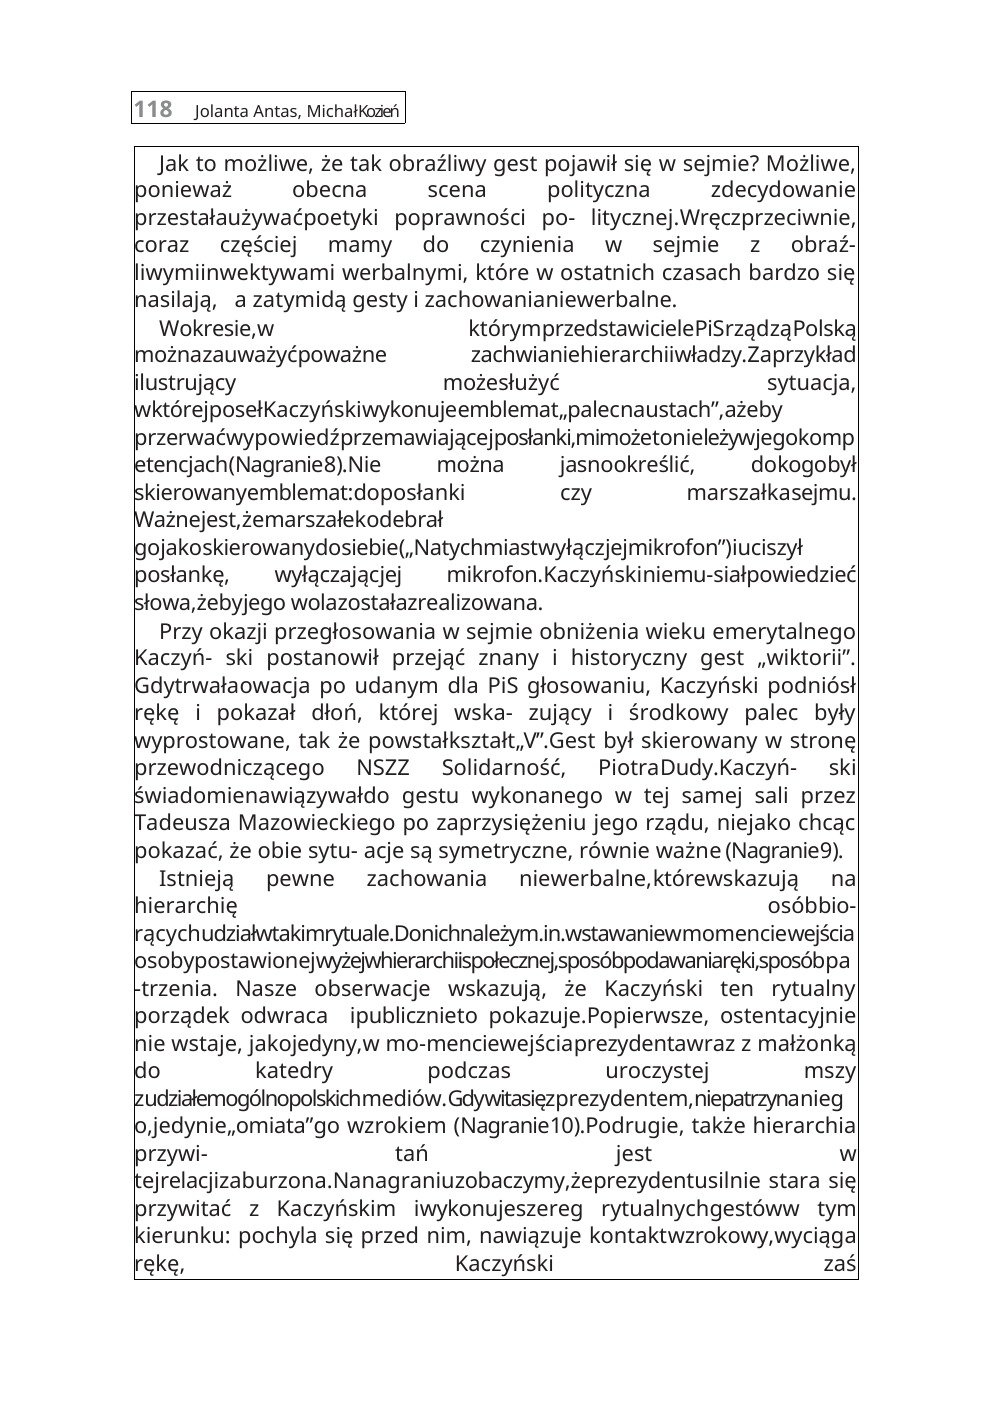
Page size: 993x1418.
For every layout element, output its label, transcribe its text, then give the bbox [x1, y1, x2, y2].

text Wokresie,w którymprzedstawicielePiSrządząPolską możnazauważyćpoważne zachwianiehierarchiiwładzy.Zaprzykład ilustrujący możesłużyć sytuacja, wktórejposełKaczyńskiwykonujeemblemat„palecnaustach”,ażeby przerwaćwypowiedźprzemawiającejposłanki,mimożetonieleżywjegokompetencjach(Nagranie8).Nie można jasnookreślić, dokogobył skierowanyemblemat:doposłanki czy marszałkasejmu. Ważnejest,żemarszałekodebrał gojakoskierowanydosiebie(„Natychmiastwyłączjejmikrofon”)iuciszył posłankę, wyłączającjej mikrofon.Kaczyńskiniemu-siałpowiedzieć słowa,żebyjego wolazostałazrealizowana. [135, 314, 857, 617]
text Jak to możliwe, że tak obraźliwy gest pojawił się w sejmie? Możliwe, ponieważ obecna scena polityczna zdecydowanie przestałaużywaćpoetyki poprawności po- litycznej.Wręczprzeciwnie, coraz częściej mamy do czynienia w sejmie z obraź-liwymiinwektywami werbalnymi, które w ostatnich czasach bardzo się nasilają, a zatymidą gesty i zachowanianiewerbalne. [135, 149, 856, 314]
text Przy okazji przegłosowania w sejmie obniżenia wieku emerytalnego Kaczyń- ski postanowił przejąć znany i historyczny gest „wiktorii”. Gdytrwałaowacja po udanym dla PiS głosowaniu, Kaczyński podniósł rękę i pokazał dłoń, której wska- zujący i środkowy palec były wyprostowane, tak że powstałkształt„V”.Gest był skierowany w stronę przewodniczącego NSZZ Solidarność, PiotraDudy.Kaczyń- ski świadomienawiązywałdo gestu wykonanego w tej samej sali przez Tadeusza Mazowieckiego po zaprzysiężeniu jego rządu, niejako chcąc pokazać, że obie sytu- acje są symetryczne, równie ważne (Nagranie9). [135, 617, 857, 864]
text 118 Jolanta Antas, MichałKozień [133, 93, 405, 123]
text Istnieją pewne zachowania niewerbalne,którewskazują na hierarchię osóbbio-rącychudziałwtakimrytuale.Donichnależym.in.wstawaniewmomenciewejściaosobypostawionejwyżejwhierarchiispołecznej,sposóbpodawaniaręki,sposóbpa-trzenia. Nasze obserwacje wskazują, że Kaczyński ten rytualny porządek odwraca ipublicznieto pokazuje.Popierwsze, ostentacyjnie nie wstaje, jakojedyny,w mo-menciewejściaprezydentawraz z małżonką do katedry podczas uroczystej mszy zudziałemogólnopolskichmediów.Gdywitasięzprezydentem,niepatrzynaniego,jedynie„omiata”go wzrokiem (Nagranie10).Podrugie, także hierarchia przywi- tań jest w tejrelacjizaburzona.Nanagraniuzobaczymy,żeprezydentusilnie stara się przywitać z Kaczyńskim iwykonujeszereg rytualnychgestóww tym kierunku: pochyla się przed nim, nawiązuje kontaktwzrokowy,wyciąga rękę, Kaczyński zaś lekceważygoizwielkąniechęciąpodajewłasnądłoń(Nagranie11). [135, 865, 857, 1279]
